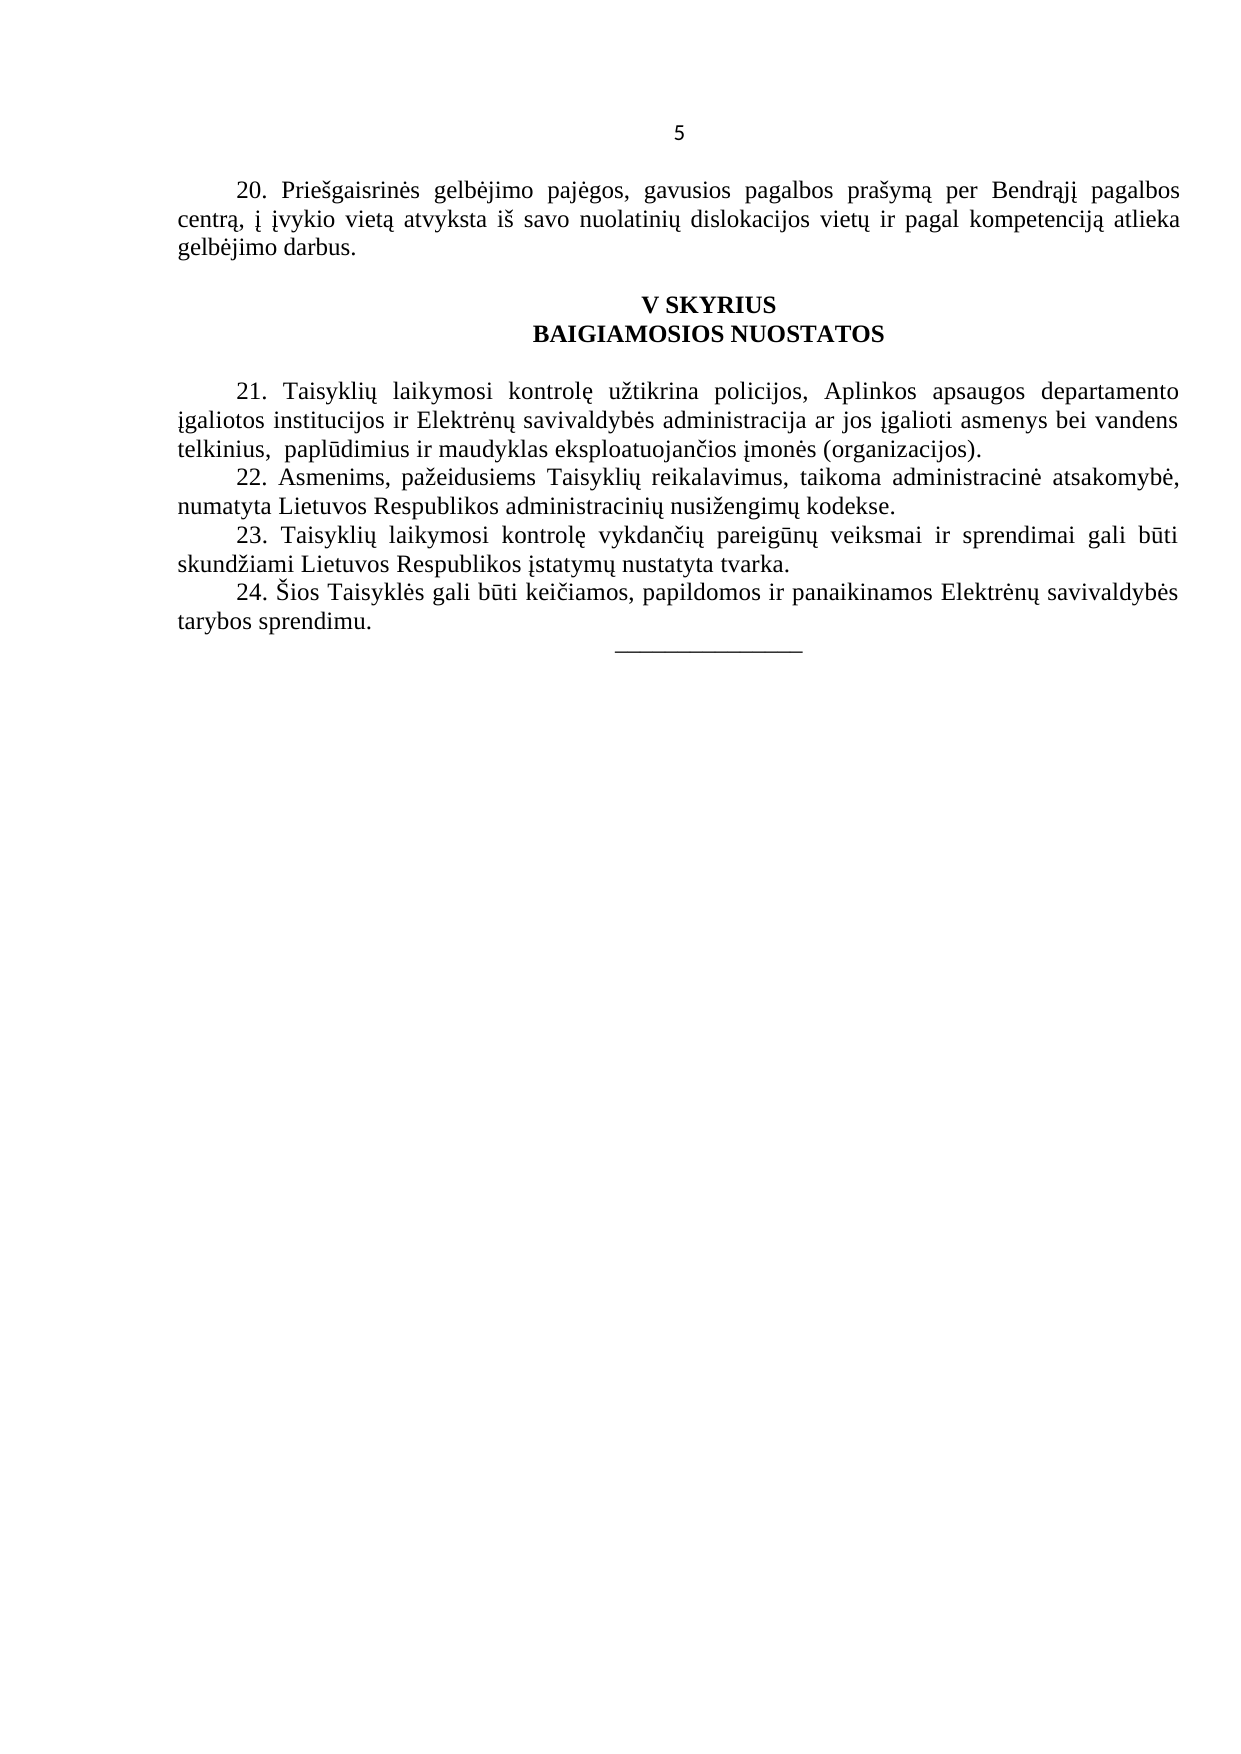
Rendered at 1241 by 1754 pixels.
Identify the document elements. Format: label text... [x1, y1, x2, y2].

text 22. Asmenims, pažeidusiems Taisyklių reikalavimus, taikoma administracinė atsakomybė, numatyta Lietuvos Respublikos administracinių nusižengimų kodekse. [177, 462, 1181, 520]
text 23. Taisyklių laikymosi kontrolę vykdančių pareigūnų veiksmai ir sprendimai gali būti skundžiami Lietuvos Respublikos įstatymų nustatyta tvarka. [177, 520, 1181, 577]
text V SKYRIUS [177, 290, 1181, 319]
text Baigiamosios nuostatos [177, 319, 1181, 347]
text 20. Priešgaisrinės gelbėjimo pajėgos, gavusios pagalbos prašymą per Bendrąjį pagalbos centrą, į įvykio vietą atvyksta iš savo nuolatinių dislokacijos vietų ir pagal kompetenciją atlieka gelbėjimo darbus. [177, 175, 1181, 261]
text 21. Taisyklių laikymosi kontrolę užtikrina policijos, Aplinkos apsaugos departamento įgaliotos institucijos ir Elektrėnų savivaldybės administracija ar jos įgalioti asmenys bei vandens telkinius, paplūdimius ir maudyklas eksploatuojančios įmonės (organizacijos). [177, 376, 1181, 462]
text ––––––––––––––– [177, 635, 1181, 664]
text 24. Šios Taisyklės gali būti keičiamos, papildomos ir panaikinamos Elektrėnų savivaldybės tarybos sprendimu. [177, 577, 1181, 635]
